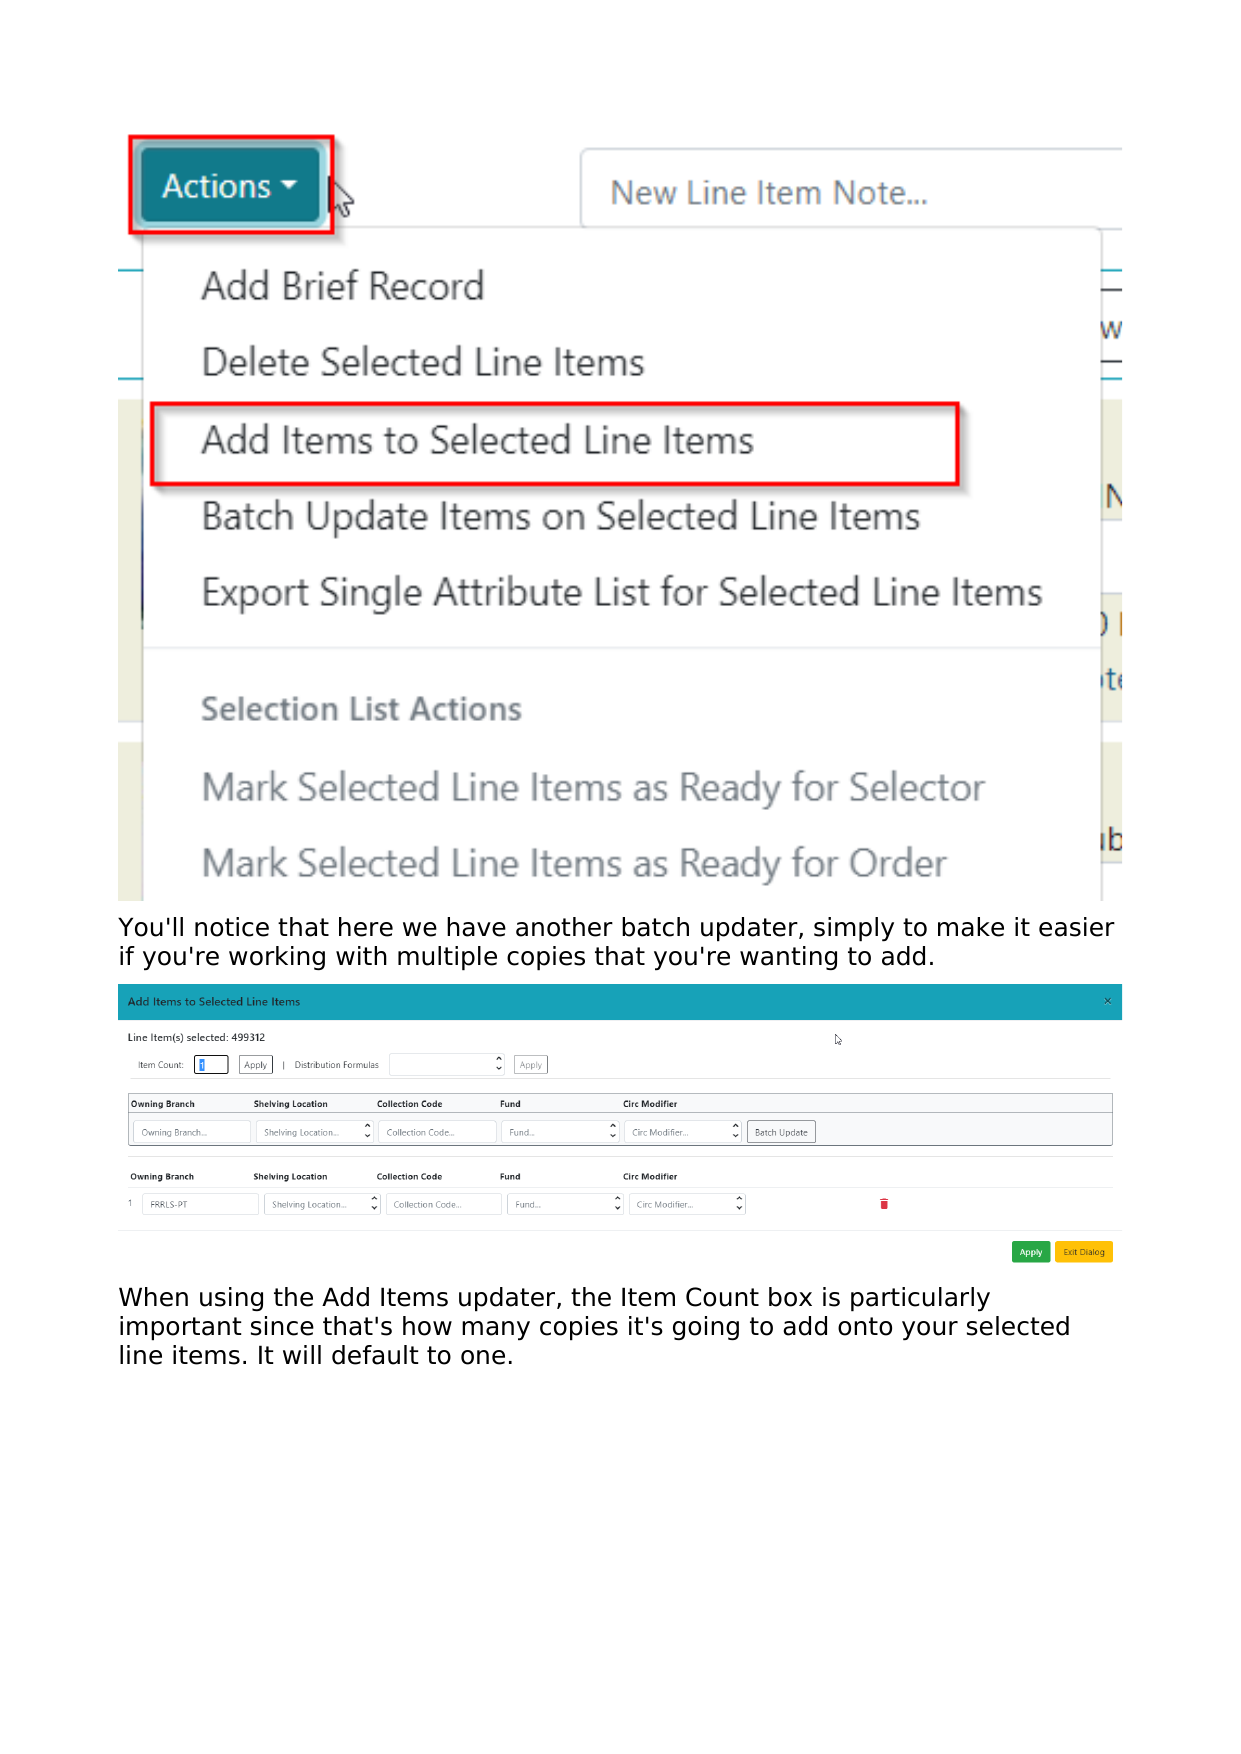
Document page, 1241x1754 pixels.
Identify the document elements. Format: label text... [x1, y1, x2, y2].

picture [118, 984, 1123, 1271]
picture [118, 118, 1123, 901]
text When using the Add Items updater, the Item Count box is particularly important since that's how many copies it's going to add onto your selected line items. It will default to one. [118, 1283, 1122, 1371]
text You'll notice that here we have another batch updater, simply to make it easier if you're working with multiple copies that you're wanting to add. [118, 913, 1122, 972]
